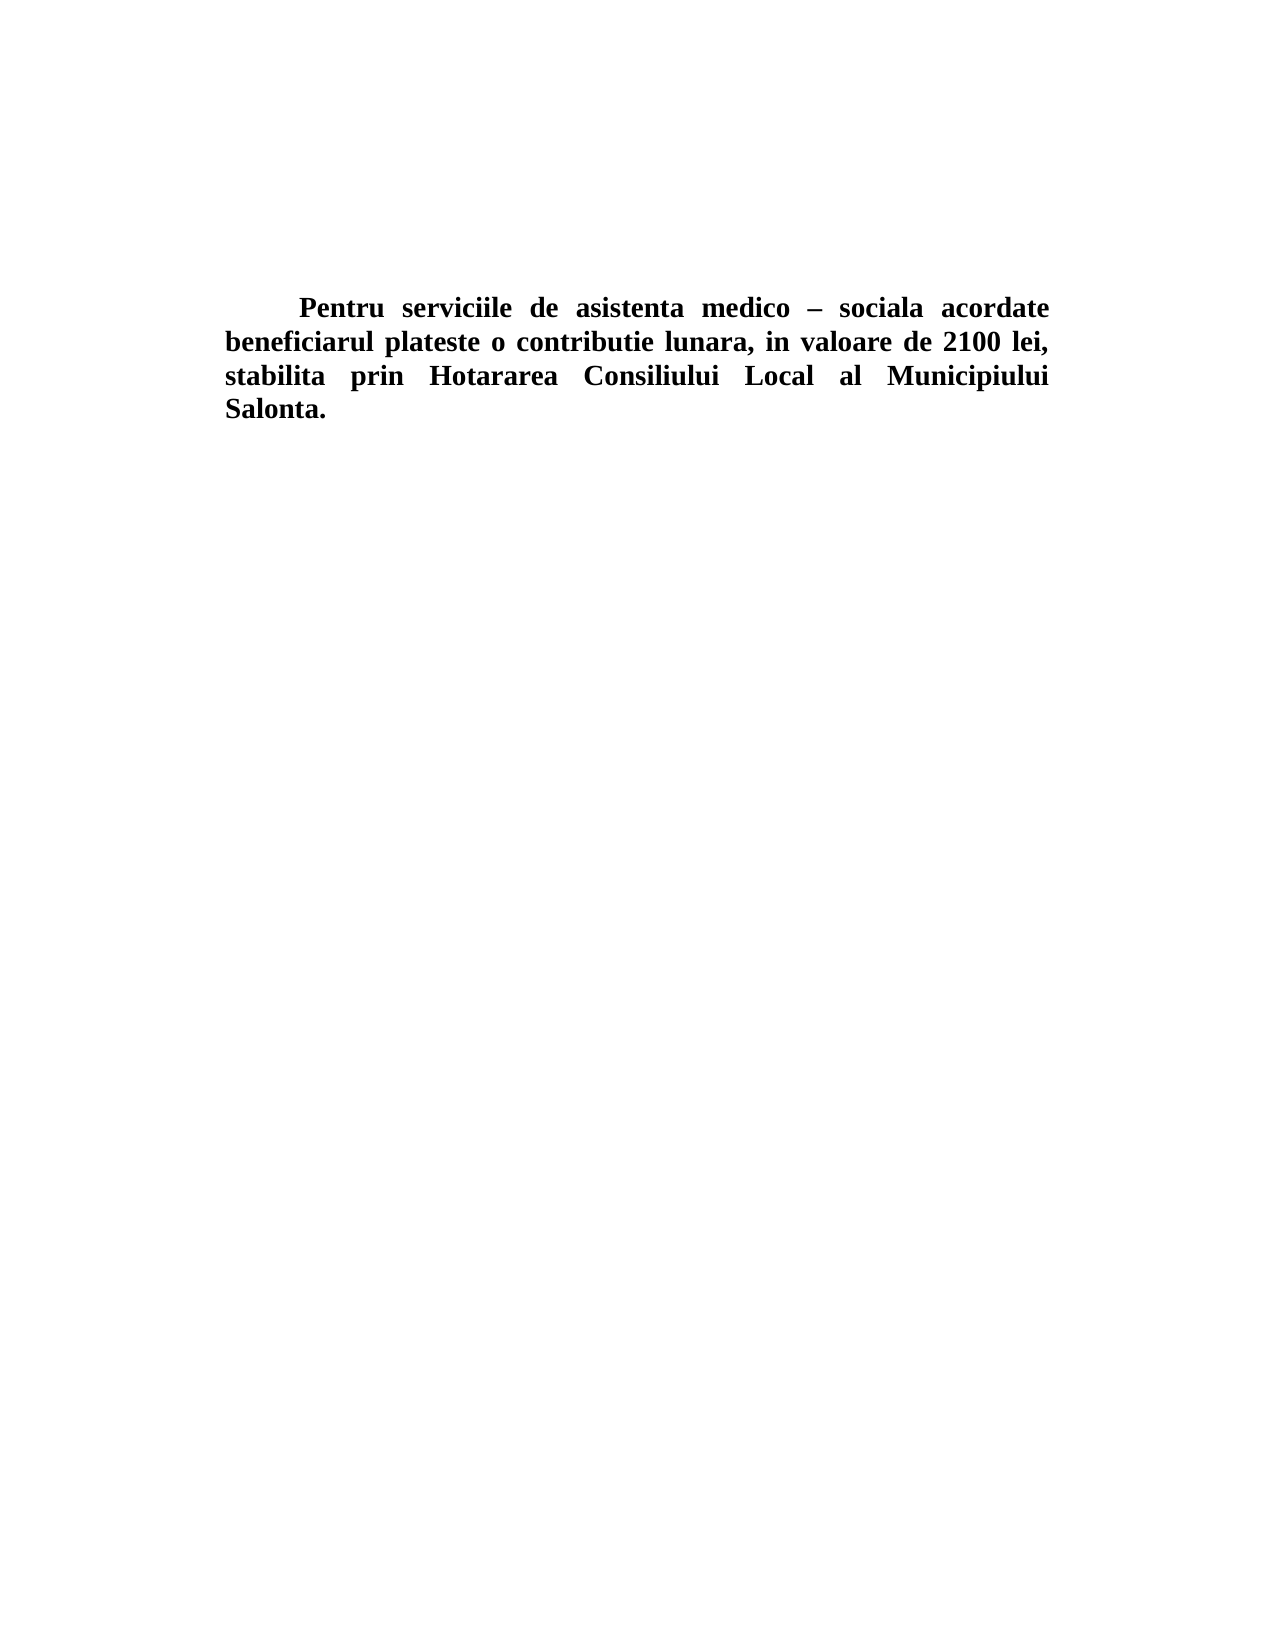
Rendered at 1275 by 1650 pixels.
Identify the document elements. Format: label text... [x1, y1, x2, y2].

text Pentru serviciile de asistenta medico – sociala acordate beneficiarul plateste o contributie lunara, in valoare de 2100 lei, stabilita prin Hotararea Consiliului Local al Municipiului Salonta. [225, 291, 1050, 425]
